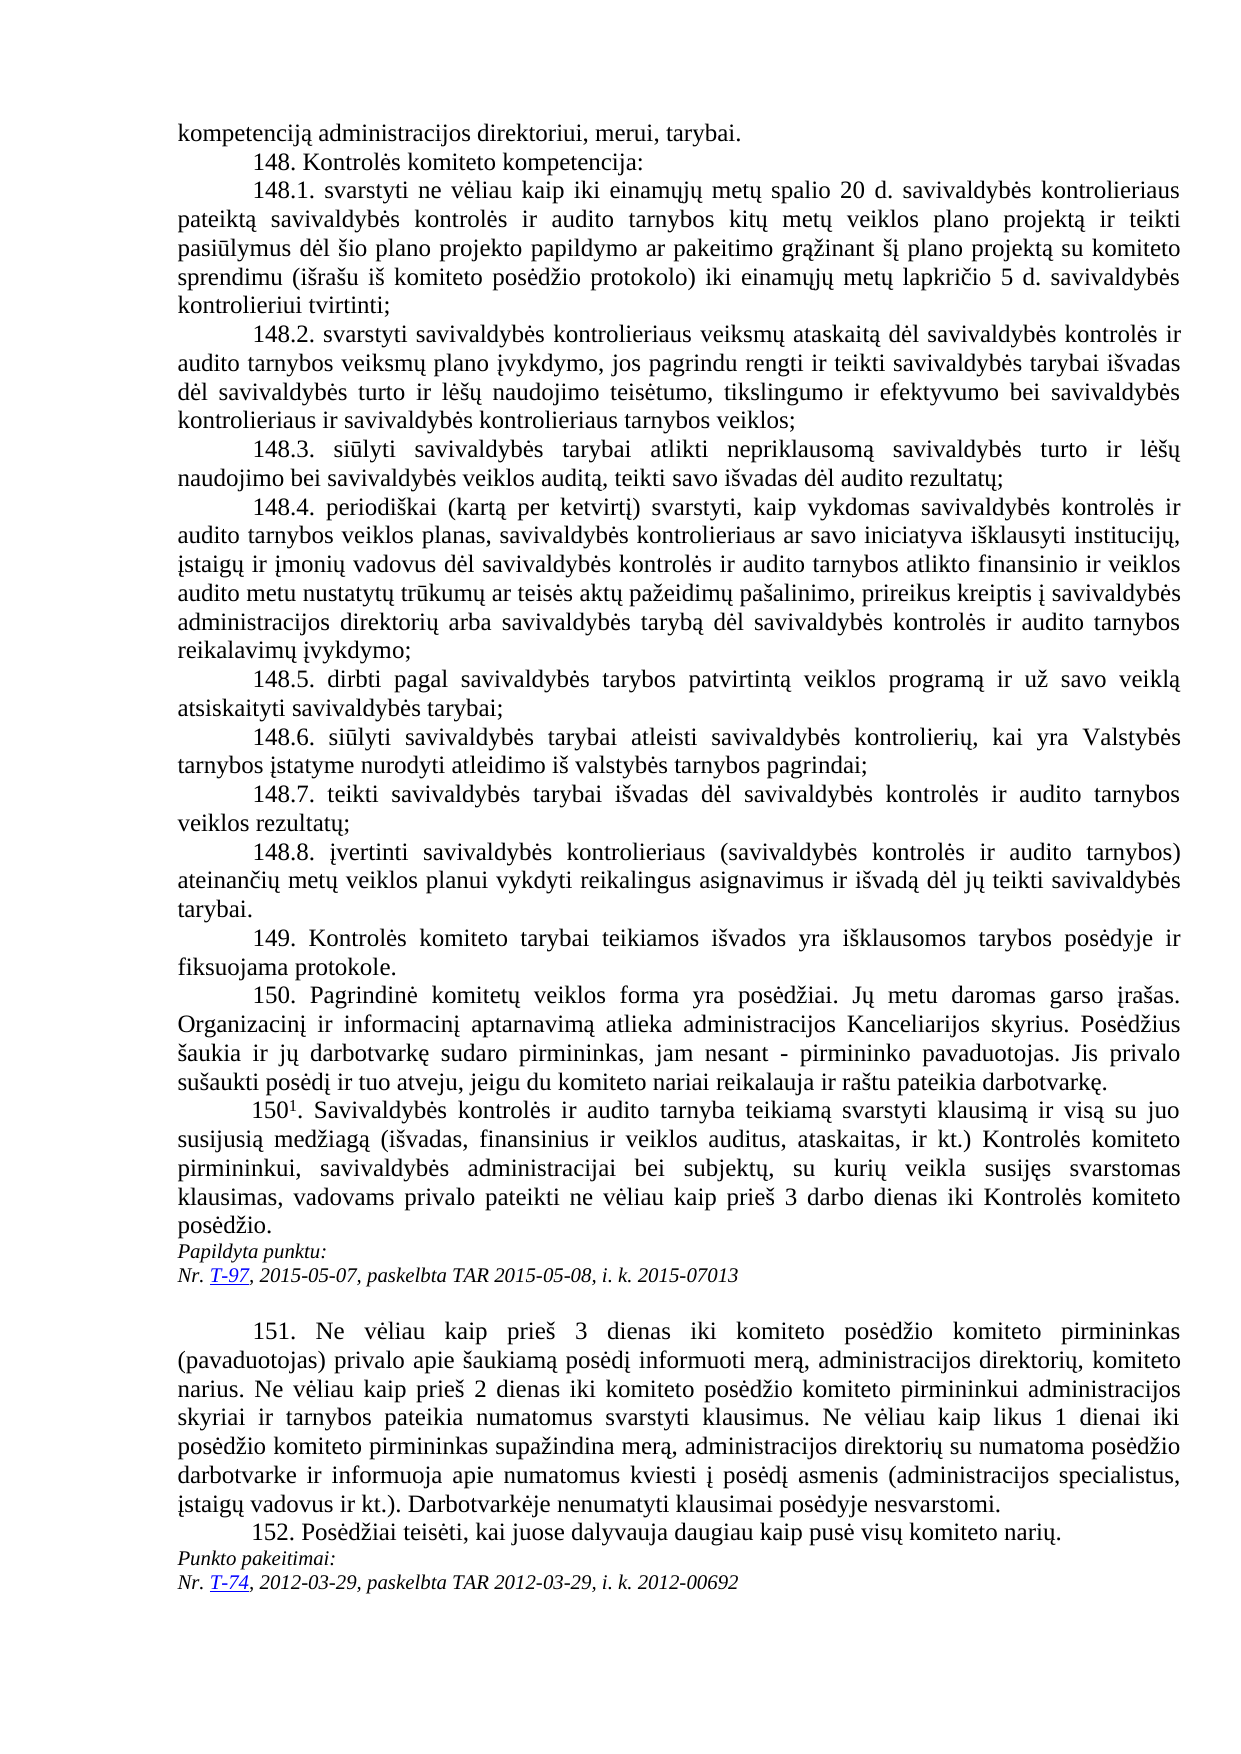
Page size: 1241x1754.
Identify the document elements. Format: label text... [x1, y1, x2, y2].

text 149. Kontrolės komiteto tarybai teikiamos išvados yra išklausomos tarybos posėdyje ir fiksuojama protokole. [177, 923, 1181, 981]
text 148.6. siūlyti savivaldybės tarybai atleisti savivaldybės kontrolierių, kai yra Valstybės tarnybos įstatyme nurodyti atleidimo iš valstybės tarnybos pagrindai; [177, 722, 1181, 779]
text 1501. Savivaldybės kontrolės ir audito tarnyba teikiamą svarstyti klausimą ir visą su juo susijusią medžiagą (išvadas, finansinius ir veiklos auditus, ataskaitas, ir kt.) Kontrolės komiteto pirmininkui, savivaldybės administracijai bei subjektų, su kurių veikla susijęs svarstomas klausimas, vadovams privalo pateikti ne vėliau kaip prieš 3 darbo dienas iki Kontrolės komiteto posėdžio. [177, 1096, 1181, 1239]
text 148.1. svarstyti ne vėliau kaip iki einamųjų metų spalio 20 d. savivaldybės kontrolieriaus pateiktą savivaldybės kontrolės ir audito tarnybos kitų metų veiklos plano projektą ir teikti pasiūlymus dėl šio plano projekto papildymo ar pakeitimo grąžinant šį plano projektą su komiteto sprendimu (išrašu iš komiteto posėdžio protokolo) iki einamųjų metų lapkričio 5 d. savivaldybės kontrolieriui tvirtinti; [177, 176, 1181, 319]
text 152. Posėdžiai teisėti, kai juose dalyvauja daugiau kaip pusė visų komiteto narių. [177, 1517, 1181, 1546]
text 148.2. svarstyti savivaldybės kontrolieriaus veiksmų ataskaitą dėl savivaldybės kontrolės ir audito tarnybos veiksmų plano įvykdymo, jos pagrindu rengti ir teikti savivaldybės tarybai išvadas dėl savivaldybės turto ir lėšų naudojimo teisėtumo, tikslingumo ir efektyvumo bei savivaldybės kontrolieriaus ir savivaldybės kontrolieriaus tarnybos veiklos; [177, 319, 1181, 434]
text Papildyta punktu: [177, 1239, 1181, 1263]
text 148. Kontrolės komiteto kompetencija: [177, 147, 1181, 176]
text 148.3. siūlyti savivaldybės tarybai atlikti nepriklausomą savivaldybės turto ir lėšų naudojimo bei savivaldybės veiklos auditą, teikti savo išvadas dėl audito rezultatų; [177, 434, 1181, 492]
text Nr. T-74, 2012-03-29, paskelbta TAR 2012-03-29, i. k. 2012-00692 [177, 1570, 1181, 1594]
text 148.5. dirbti pagal savivaldybės tarybos patvirtintą veiklos programą ir už savo veiklą atsiskaityti savivaldybės tarybai; [177, 664, 1181, 722]
text 148.7. teikti savivaldybės tarybai išvadas dėl savivaldybės kontrolės ir audito tarnybos veiklos rezultatų; [177, 779, 1181, 837]
text 148.4. periodiškai (kartą per ketvirtį) svarstyti, kaip vykdomas savivaldybės kontrolės ir audito tarnybos veiklos planas, savivaldybės kontrolieriaus ar savo iniciatyva išklausyti institucijų, įstaigų ir įmonių vadovus dėl savivaldybės kontrolės ir audito tarnybos atlikto finansinio ir veiklos audito metu nustatytų trūkumų ar teisės aktų pažeidimų pašalinimo, prireikus kreiptis į savivaldybės administracijos direktorių arba savivaldybės tarybą dėl savivaldybės kontrolės ir audito tarnybos reikalavimų įvykdymo; [177, 492, 1181, 664]
text Nr. T-97, 2015-05-07, paskelbta TAR 2015-05-08, i. k. 2015-07013 [177, 1263, 1181, 1287]
text Punkto pakeitimai: [177, 1546, 1181, 1570]
text kompetenciją administracijos direktoriui, merui, tarybai. [177, 118, 1181, 147]
text 148.8. įvertinti savivaldybės kontrolieriaus (savivaldybės kontrolės ir audito tarnybos) ateinančių metų veiklos planui vykdyti reikalingus asignavimus ir išvadą dėl jų teikti savivaldybės tarybai. [177, 837, 1181, 923]
text 151. Ne vėliau kaip prieš 3 dienas iki komiteto posėdžio komiteto pirmininkas (pavaduotojas) privalo apie šaukiamą posėdį informuoti merą, administracijos direktorių, komiteto narius. Ne vėliau kaip prieš 2 dienas iki komiteto posėdžio komiteto pirmininkui administracijos skyriai ir tarnybos pateikia numatomus svarstyti klausimus. Ne vėliau kaip likus 1 dienai iki posėdžio komiteto pirmininkas supažindina merą, administracijos direktorių su numatoma posėdžio darbotvarke ir informuoja apie numatomus kviesti į posėdį asmenis (administracijos specialistus, įstaigų vadovus ir kt.). Darbotvarkėje nenumatyti klausimai posėdyje nesvarstomi. [177, 1316, 1181, 1517]
text 150. Pagrindinė komitetų veiklos forma yra posėdžiai. Jų metu daromas garso įrašas. Organizacinį ir informacinį aptarnavimą atlieka administracijos Kanceliarijos skyrius. Posėdžius šaukia ir jų darbotvarkę sudaro pirmininkas, jam nesant - pirmininko pavaduotojas. Jis privalo sušaukti posėdį ir tuo atveju, jeigu du komiteto nariai reikalauja ir raštu pateikia darbotvarkę. [177, 981, 1181, 1096]
